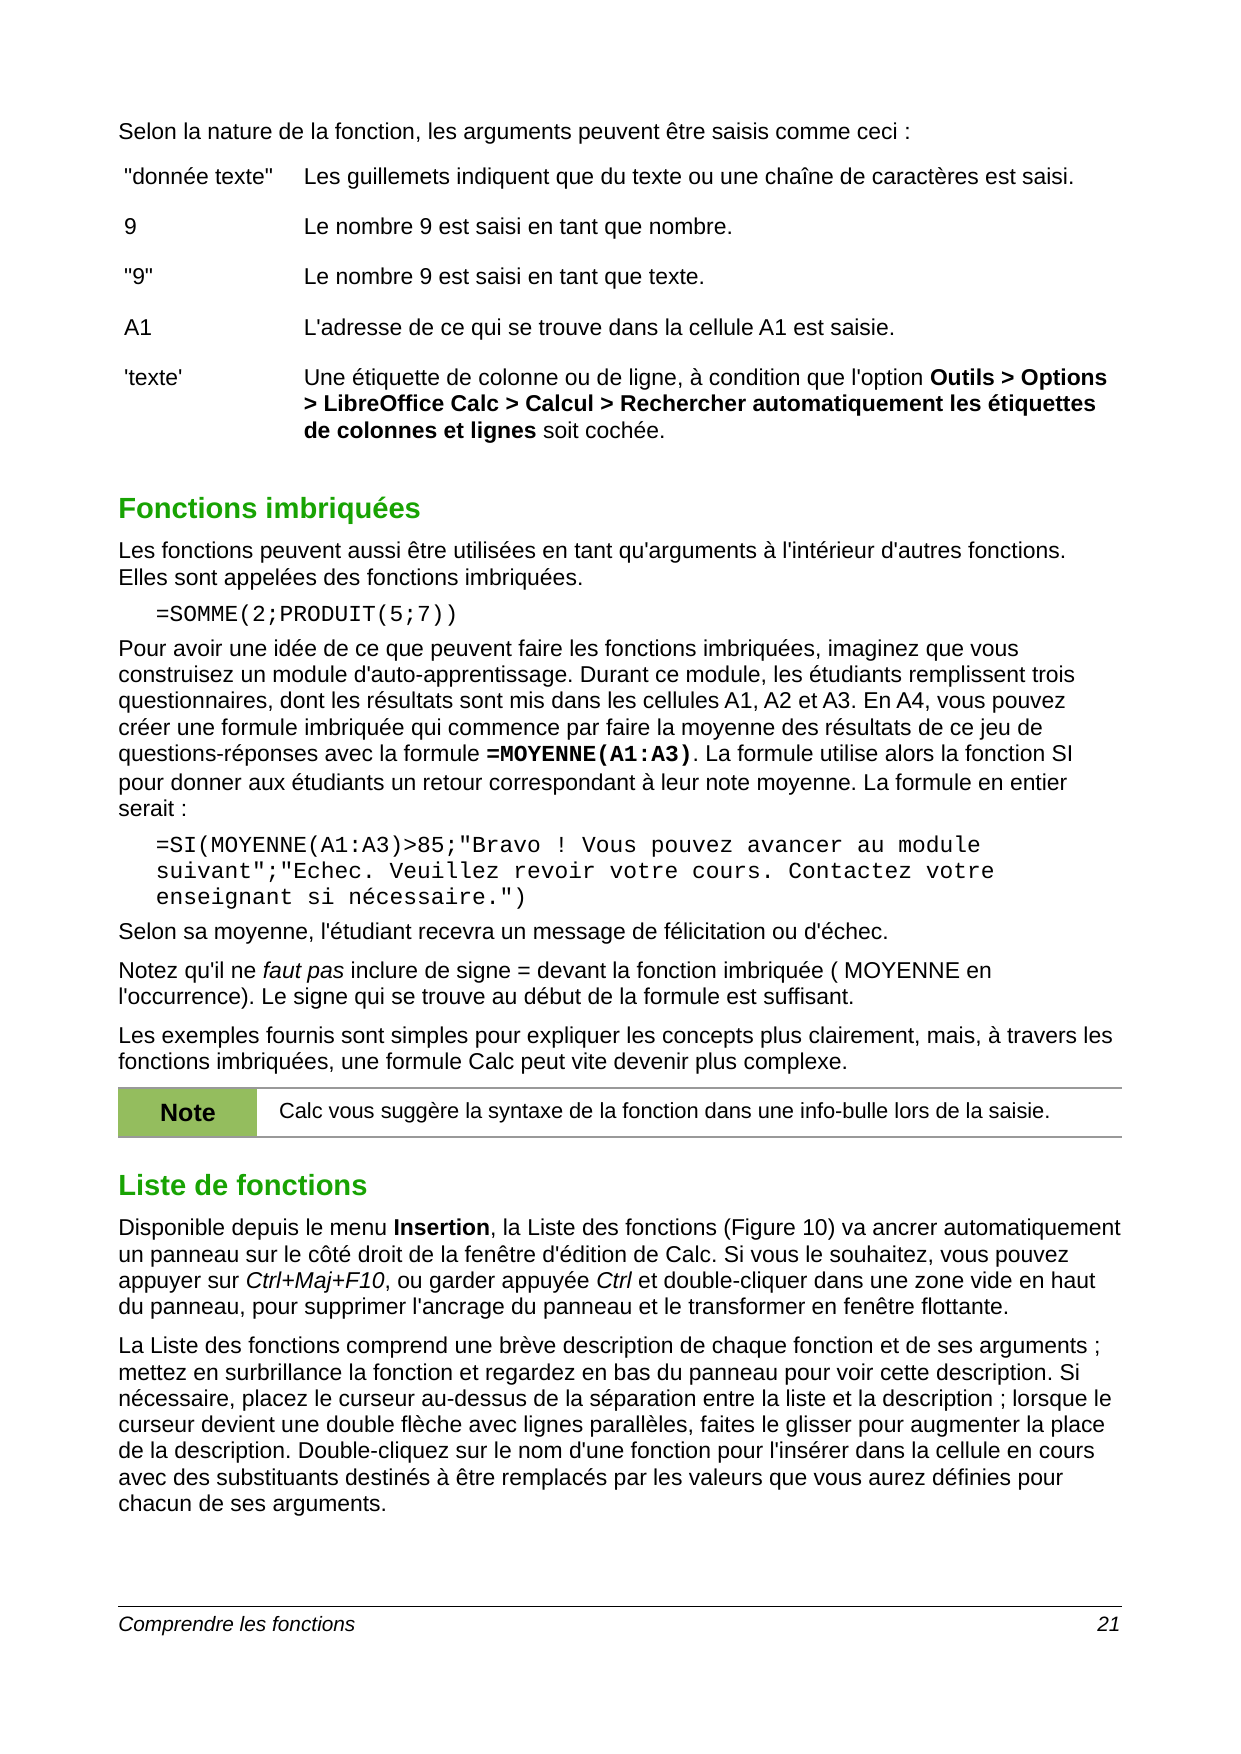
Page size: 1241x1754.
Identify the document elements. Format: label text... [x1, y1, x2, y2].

table_cell Le nombre 9 est saisi en tant que nombre. [298, 207, 1123, 258]
text =SOMME(2;PRODUIT(5;7)) [156, 602, 1122, 628]
text Les fonctions peuvent aussi être utilisées en tant qu'arguments à l'intérieur d'autres fonctions. Elles sont appelées des fonctions imbriquées. [118, 537, 1122, 590]
text Pour avoir une idée de ce que peuvent faire les fonctions imbriquées, imaginez que vous construisez un module d'auto-apprentissage. Durant ce module, les étudiants remplissent trois questionnaires, dont les résultats sont mis dans les cellules A1, A2 et A3. En A4, vous pouvez créer une formule imbriquée qui commence par faire la moyenne des résultats de ce jeu de questions-réponses avec la formule =MOYENNE(A1:A3). La formule utilise alors la fonction SI pour donner aux étudiants un retour correspondant à leur note moyenne. La formule en entier serait : [118, 635, 1122, 821]
table_cell "9" [118, 258, 298, 308]
table_header Note [118, 1089, 257, 1136]
table_header Calc vous suggère la syntaxe de la fonction dans une info-bulle lors de la saisie. [258, 1089, 1122, 1136]
text Selon la nature de la fonction, les arguments peuvent être saisis comme ceci : [118, 118, 1122, 144]
text Selon sa moyenne, l'étudiant recevra un message de félicitation ou d'échec. [118, 918, 1122, 944]
table_cell Une étiquette de colonne ou de ligne, à condition que l'option Outils > Options > LibreOffice Calc > Calcul > Rechercher automatiquement les étiquettes de colonnes et lignes soit cochée. [298, 358, 1123, 461]
subtitle Fonctions imbriquées [118, 491, 1122, 525]
table_cell 'texte' [118, 358, 298, 461]
table_cell 9 [118, 207, 298, 258]
text Disponible depuis le menu Insertion, la Liste des fonctions (Figure 10) va ancrer automatiquement un panneau sur le côté droit de la fenêtre d'édition de Calc. Si vous le souhaitez, vous pouvez appuyer sur Ctrl+Maj+F10, ou garder appuyée Ctrl et double-cliquer dans une zone vide en haut du panneau, pour supprimer l'ancrage du panneau et le transformer en fenêtre flottante. [118, 1214, 1122, 1319]
text Les exemples fournis sont simples pour expliquer les concepts plus clairement, mais, à travers les fonctions imbriquées, une formule Calc peut vite devenir plus complexe. [118, 1022, 1122, 1074]
table_cell Le nombre 9 est saisi en tant que texte. [298, 258, 1123, 308]
table_header "donnée texte" [118, 157, 298, 207]
table_header Les guillemets indiquent que du texte ou une chaîne de caractères est saisi. [298, 157, 1123, 207]
table_cell L'adresse de ce qui se trouve dans la cellule A1 est saisie. [298, 308, 1123, 358]
text La Liste des fonctions comprend une brève description de chaque fonction et de ses arguments ; mettez en surbrillance la fonction et regardez en bas du panneau pour voir cette description. Si nécessaire, placez le curseur au-dessus de la séparation entre la liste et la description ; lorsque le curseur devient une double flèche avec lignes parallèles, faites le glisser pour augmenter la place de la description. Double-cliquez sur le nom d'une fonction pour l'insérer dans la cellule en cours avec des substituants destinés à être remplacés par les valeurs que vous aurez définies pour chacun de ses arguments. [118, 1332, 1122, 1517]
subtitle Liste de fonctions [118, 1168, 1122, 1202]
text Notez qu'il ne faut pas inclure de signe = devant la fonction imbriquée ( MOYENNE en l'occurrence). Le signe qui se trouve au début de la formule est suffisant. [118, 957, 1122, 1009]
table_cell A1 [118, 308, 298, 358]
text =SI(MOYENNE(A1:A3)>85;"Bravo ! Vous pouvez avancer au module suivant";"Echec. Veuillez revoir votre cours. Contactez votre enseignant si nécessaire.") [156, 834, 1122, 911]
